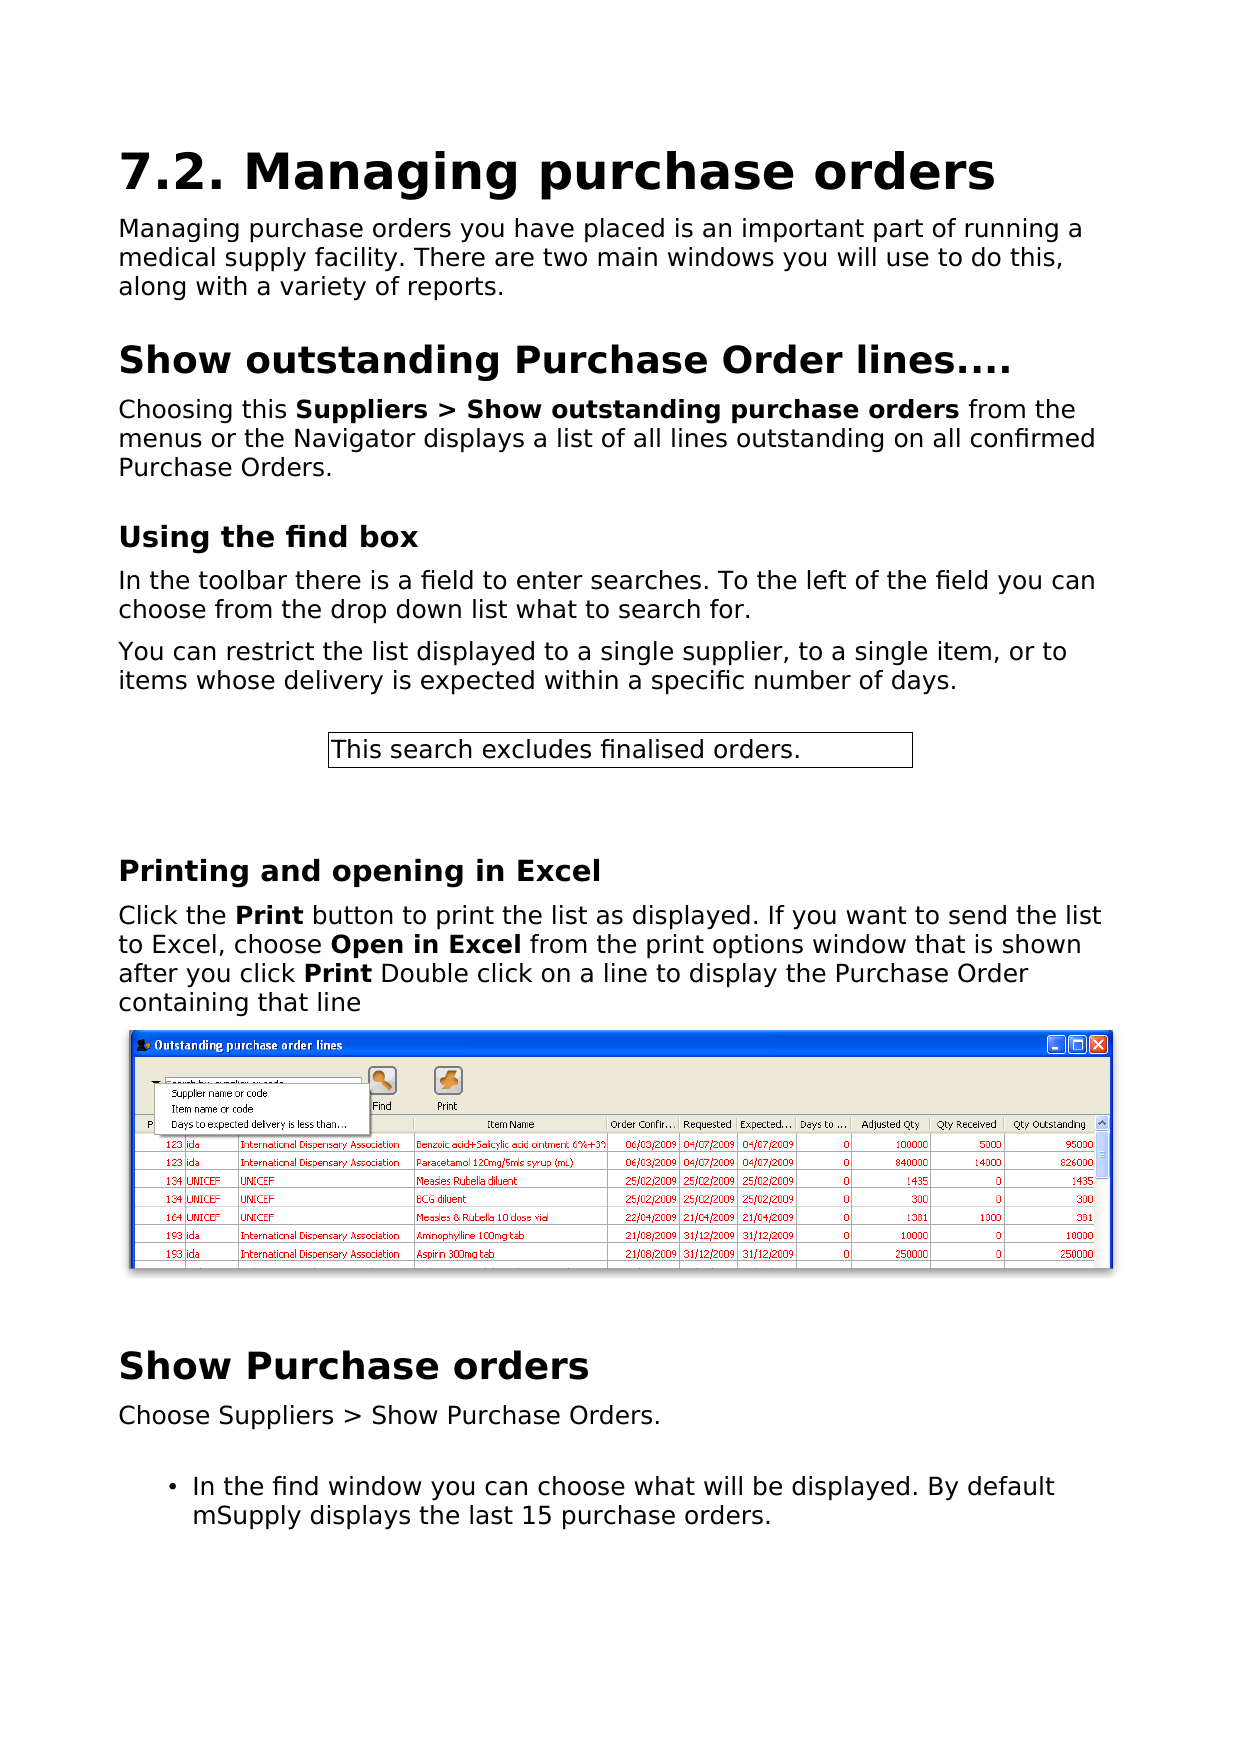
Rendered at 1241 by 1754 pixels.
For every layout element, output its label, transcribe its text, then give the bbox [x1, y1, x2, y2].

text Click the Print button to print the list as displayed. If you want to send the list to Excel, choose Open in Excel from the print options window that is shown after you click Print Double click on a line to display the Purchase Order containing that line [118, 901, 1122, 1017]
subtitle 7.2. Managing purchase orders [118, 143, 1122, 201]
text Choose Suppliers > Show Purchase Orders. [118, 1401, 1122, 1430]
subtitle Printing and opening in Excel [118, 854, 1122, 888]
subtitle Show outstanding Purchase Order lines.... [118, 339, 1122, 382]
text In the toolbar there is a field to enter searches. To the left of the field you can choose from the drop down list what to search for. [118, 566, 1122, 625]
text Managing purchase orders you have placed is an important part of running a medical supply facility. There are two main windows you will use to do this, along with a variety of reports. [118, 214, 1122, 301]
text You can restrict the list displayed to a single supplier, to a single item, or to items whose delivery is expected within a specific number of days. [118, 637, 1122, 696]
table_header This search excludes finalised orders. [329, 733, 912, 767]
list In the find window you can choose what will be displayed. By default mSupply displays the last 15 purchase orders. [177, 1472, 1122, 1531]
subtitle Using the find box [118, 520, 1122, 554]
picture [118, 1030, 1123, 1279]
subtitle Show Purchase orders [118, 1345, 1122, 1388]
text Choosing this Suppliers > Show outstanding purchase orders from the menus or the Navigator displays a list of all lines outstanding on all confirmed Purchase Orders. [118, 395, 1122, 482]
